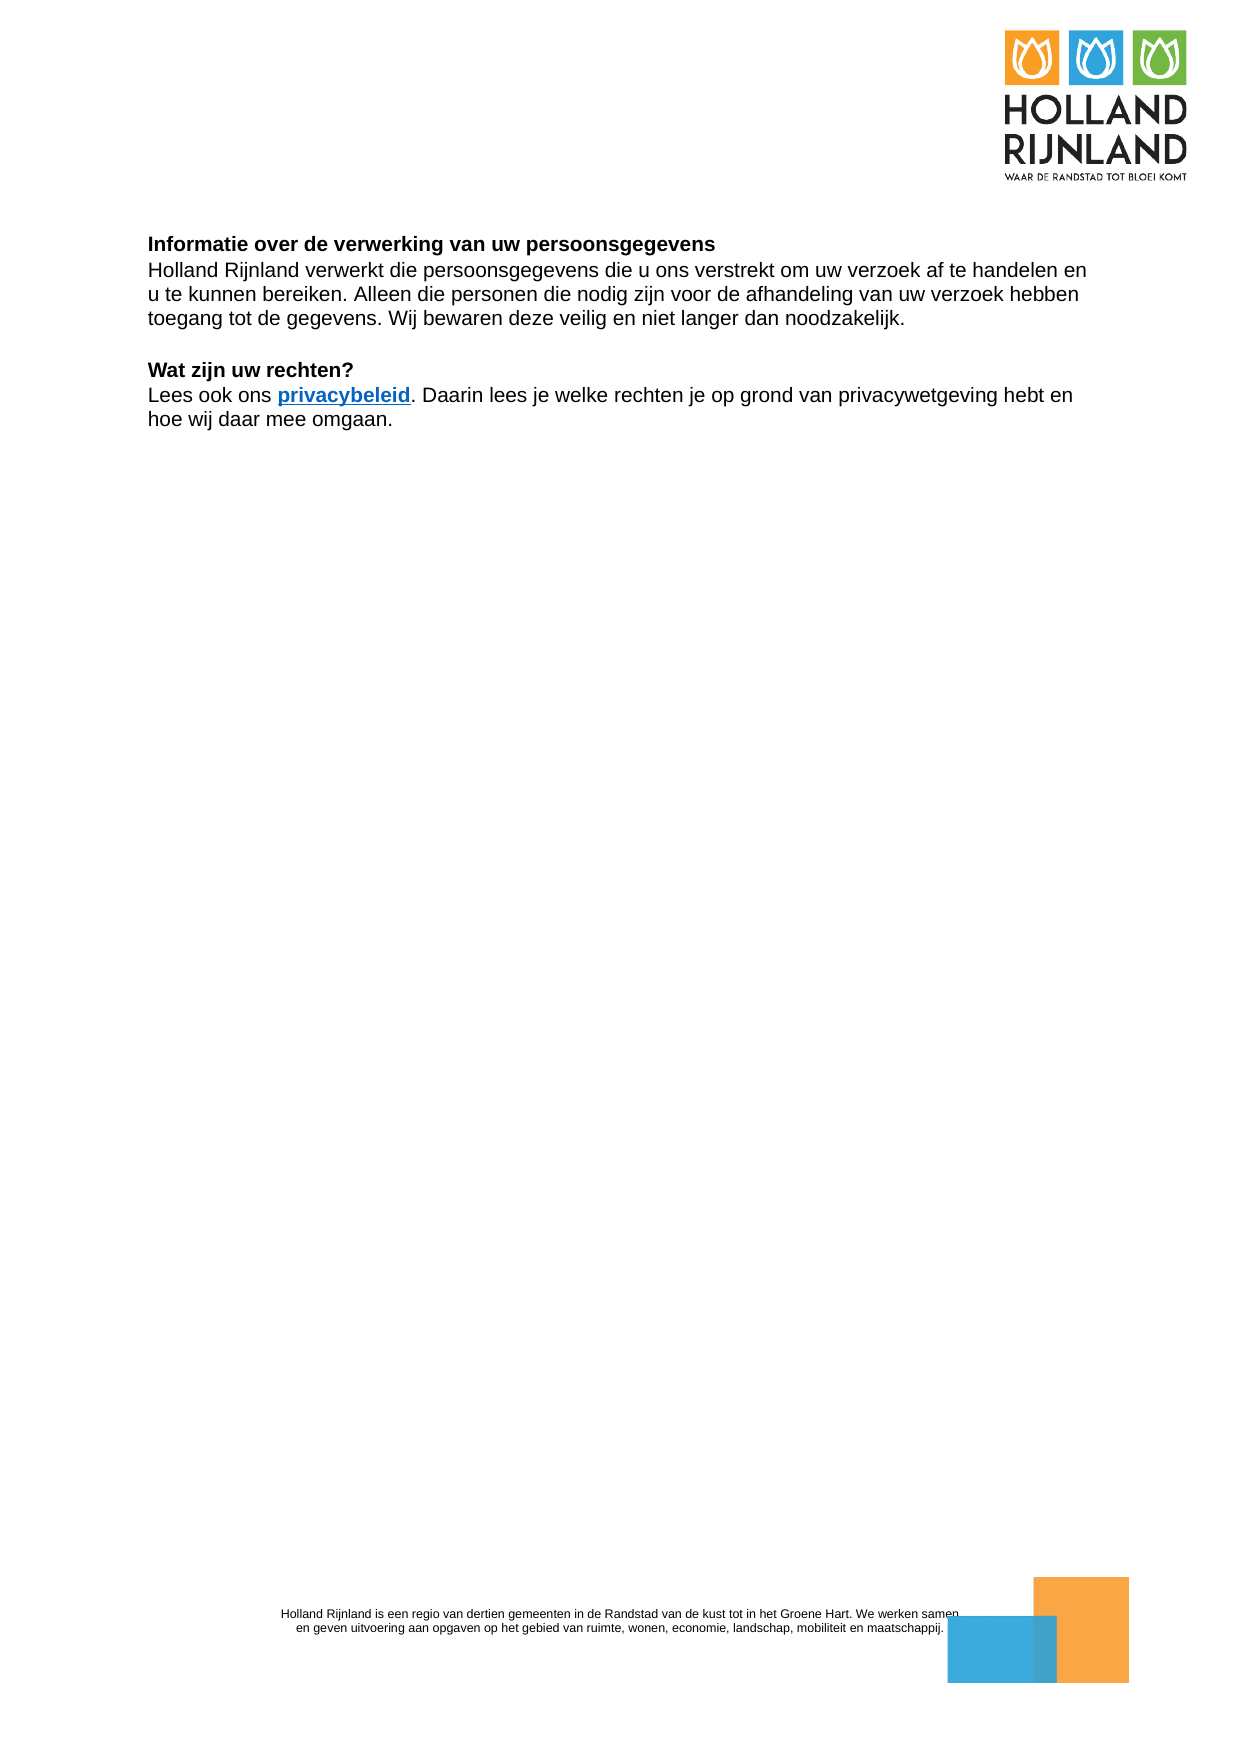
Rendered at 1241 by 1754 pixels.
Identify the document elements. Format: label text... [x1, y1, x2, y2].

subtitle Wat zijn uw rechten? [148, 358, 1093, 382]
subtitle Informatie over de verwerking van uw persoonsgegevens [148, 232, 1093, 256]
text Holland Rijnland verwerkt die persoonsgegevens die u ons verstrekt om uw verzoek af te handelen en u te kunnen bereiken. Alleen die personen die nodig zijn voor de afhandeling van uw verzoek hebben toegang tot de gegevens. Wij bewaren deze veilig en niet langer dan noodzakelijk. [148, 258, 1093, 329]
text Lees ook ons privacybeleid. Daarin lees je welke rechten je op grond van privacywetgeving hebt en hoe wij daar mee omgaan. [148, 383, 1093, 431]
